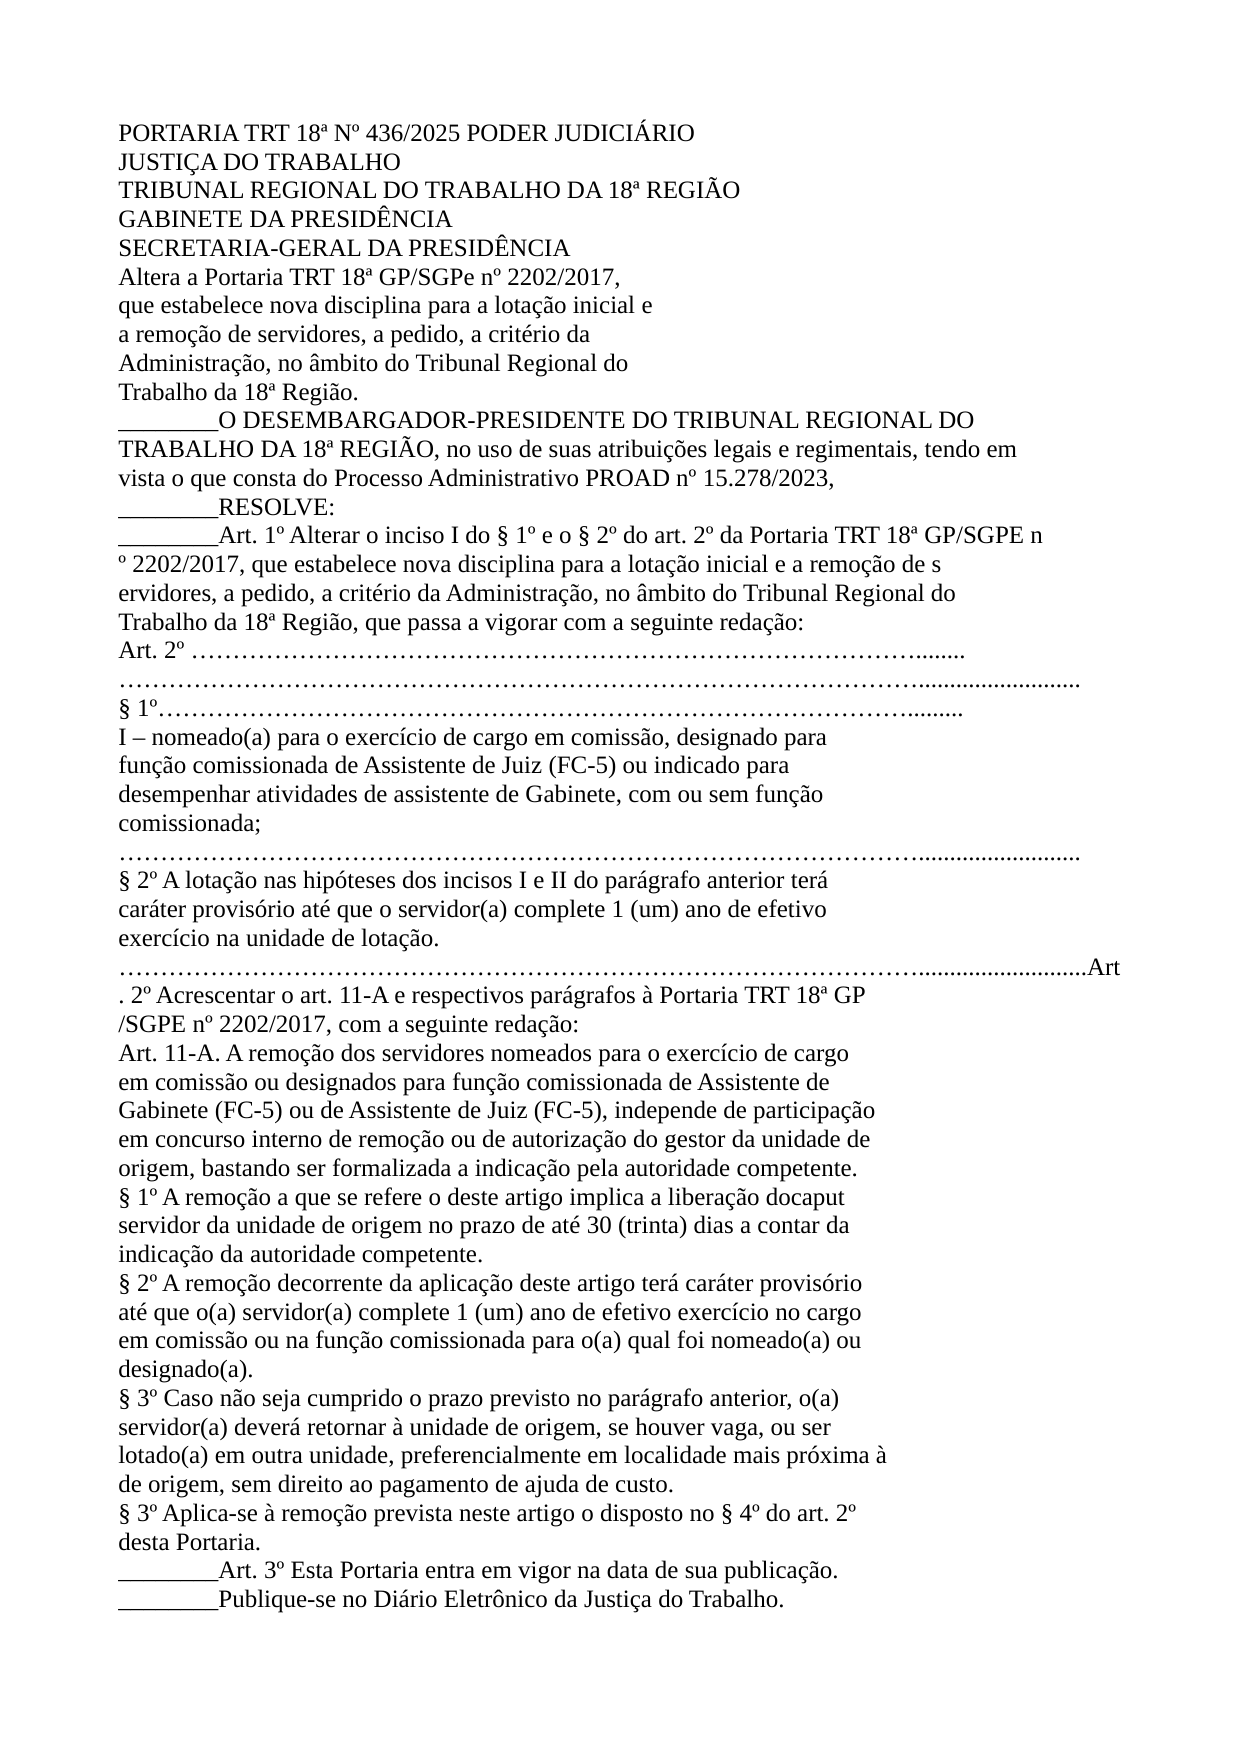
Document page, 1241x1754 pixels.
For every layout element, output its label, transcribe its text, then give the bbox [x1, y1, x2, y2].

text em comissão ou na função comissionada para o(a) qual foi nomeado(a) ou [118, 1326, 1122, 1354]
text § 1º………………………………………………………………………………......... [118, 693, 1122, 722]
text ________Art. 3º Esta Portaria entra em vigor na data de sua publicação. [118, 1556, 1122, 1584]
text Trabalho da 18ª Região. [118, 377, 1122, 406]
text vista o que consta do Processo Administrativo PROAD nº 15.278/2023, [118, 463, 1122, 492]
text caráter provisório até que o servidor(a) complete 1 (um) ano de efetivo [118, 894, 1122, 923]
text ________Publique-se no Diário Eletrônico da Justiça do Trabalho. [118, 1584, 1122, 1613]
text § 1º A remoção a que se refere o deste artigo implica a liberação docaput [118, 1182, 1122, 1211]
text ……………………………………………………………………………………...........................Art. 2º Acrescentar o art. 11-A e respectivos parágrafos à Portaria TRT 18ª GP [118, 952, 1122, 1009]
text § 3º Aplica-se à remoção prevista neste artigo o disposto no § 4º do art. 2º [118, 1498, 1122, 1527]
text comissionada; [118, 808, 1122, 837]
text designado(a). [118, 1354, 1122, 1383]
text origem, bastando ser formalizada a indicação pela autoridade competente. [118, 1153, 1122, 1182]
text § 2º A lotação nas hipóteses dos incisos I e II do parágrafo anterior terá [118, 866, 1122, 894]
text ________O DESEMBARGADOR-PRESIDENTE DO TRIBUNAL REGIONAL DO [118, 406, 1122, 434]
text de origem, sem direito ao pagamento de ajuda de custo. [118, 1469, 1122, 1498]
text Altera a Portaria TRT 18ª GP/SGPe nº 2202/2017, [118, 262, 1122, 291]
text Gabinete (FC-5) ou de Assistente de Juiz (FC-5), independe de participação [118, 1096, 1122, 1124]
text desta Portaria. [118, 1527, 1122, 1556]
text lotado(a) em outra unidade, preferencialmente em localidade mais próxima à [118, 1441, 1122, 1469]
text SECRETARIA-GERAL DA PRESIDÊNCIA [118, 233, 1122, 262]
text em comissão ou designados para função comissionada de Assistente de [118, 1067, 1122, 1096]
text ________Art. 1º Alterar o inciso I do § 1º e o § 2º do art. 2º da Portaria TRT 18ª GP/SGPE n [118, 521, 1122, 549]
text TRIBUNAL REGIONAL DO TRABALHO DA 18ª REGIÃO [118, 176, 1122, 204]
text …………………………………………………………………………………….......................... [118, 664, 1122, 693]
text I – nomeado(a) para o exercício de cargo em comissão, designado para [118, 722, 1122, 751]
text ________RESOLVE: [118, 492, 1122, 521]
text que estabelece nova disciplina para a lotação inicial e [118, 291, 1122, 319]
text Trabalho da 18ª Região, que passa a vigorar com a seguinte redação: [118, 607, 1122, 636]
text PORTARIA TRT 18ª Nº 436/2025 PODER JUDICIÁRIO [118, 118, 1122, 147]
text servidor da unidade de origem no prazo de até 30 (trinta) dias a contar da [118, 1211, 1122, 1239]
text …………………………………………………………………………………….......................... [118, 837, 1122, 866]
text JUSTIÇA DO TRABALHO [118, 147, 1122, 176]
text a remoção de servidores, a pedido, a critério da [118, 319, 1122, 348]
text ervidores, a pedido, a critério da Administração, no âmbito do Tribunal Regional do [118, 578, 1122, 607]
text função comissionada de Assistente de Juiz (FC-5) ou indicado para [118, 751, 1122, 779]
text § 2º A remoção decorrente da aplicação deste artigo terá caráter provisório [118, 1268, 1122, 1297]
text Art. 2º ……………………………………………………………………………........ [118, 636, 1122, 664]
text GABINETE DA PRESIDÊNCIA [118, 204, 1122, 233]
text servidor(a) deverá retornar à unidade de origem, se houver vaga, ou ser [118, 1412, 1122, 1441]
text º 2202/2017, que estabelece nova disciplina para a lotação inicial e a remoção de s [118, 549, 1122, 578]
text Art. 11-A. A remoção dos servidores nomeados para o exercício de cargo [118, 1038, 1122, 1067]
text em concurso interno de remoção ou de autorização do gestor da unidade de [118, 1124, 1122, 1153]
text até que o(a) servidor(a) complete 1 (um) ano de efetivo exercício no cargo [118, 1297, 1122, 1326]
text desempenhar atividades de assistente de Gabinete, com ou sem função [118, 779, 1122, 808]
text exercício na unidade de lotação. [118, 923, 1122, 952]
text TRABALHO DA 18ª REGIÃO, no uso de suas atribuições legais e regimentais, tendo em [118, 434, 1122, 463]
text indicação da autoridade competente. [118, 1239, 1122, 1268]
text § 3º Caso não seja cumprido o prazo previsto no parágrafo anterior, o(a) [118, 1383, 1122, 1412]
text /SGPE nº 2202/2017, com a seguinte redação: [118, 1009, 1122, 1038]
text Administração, no âmbito do Tribunal Regional do [118, 348, 1122, 377]
